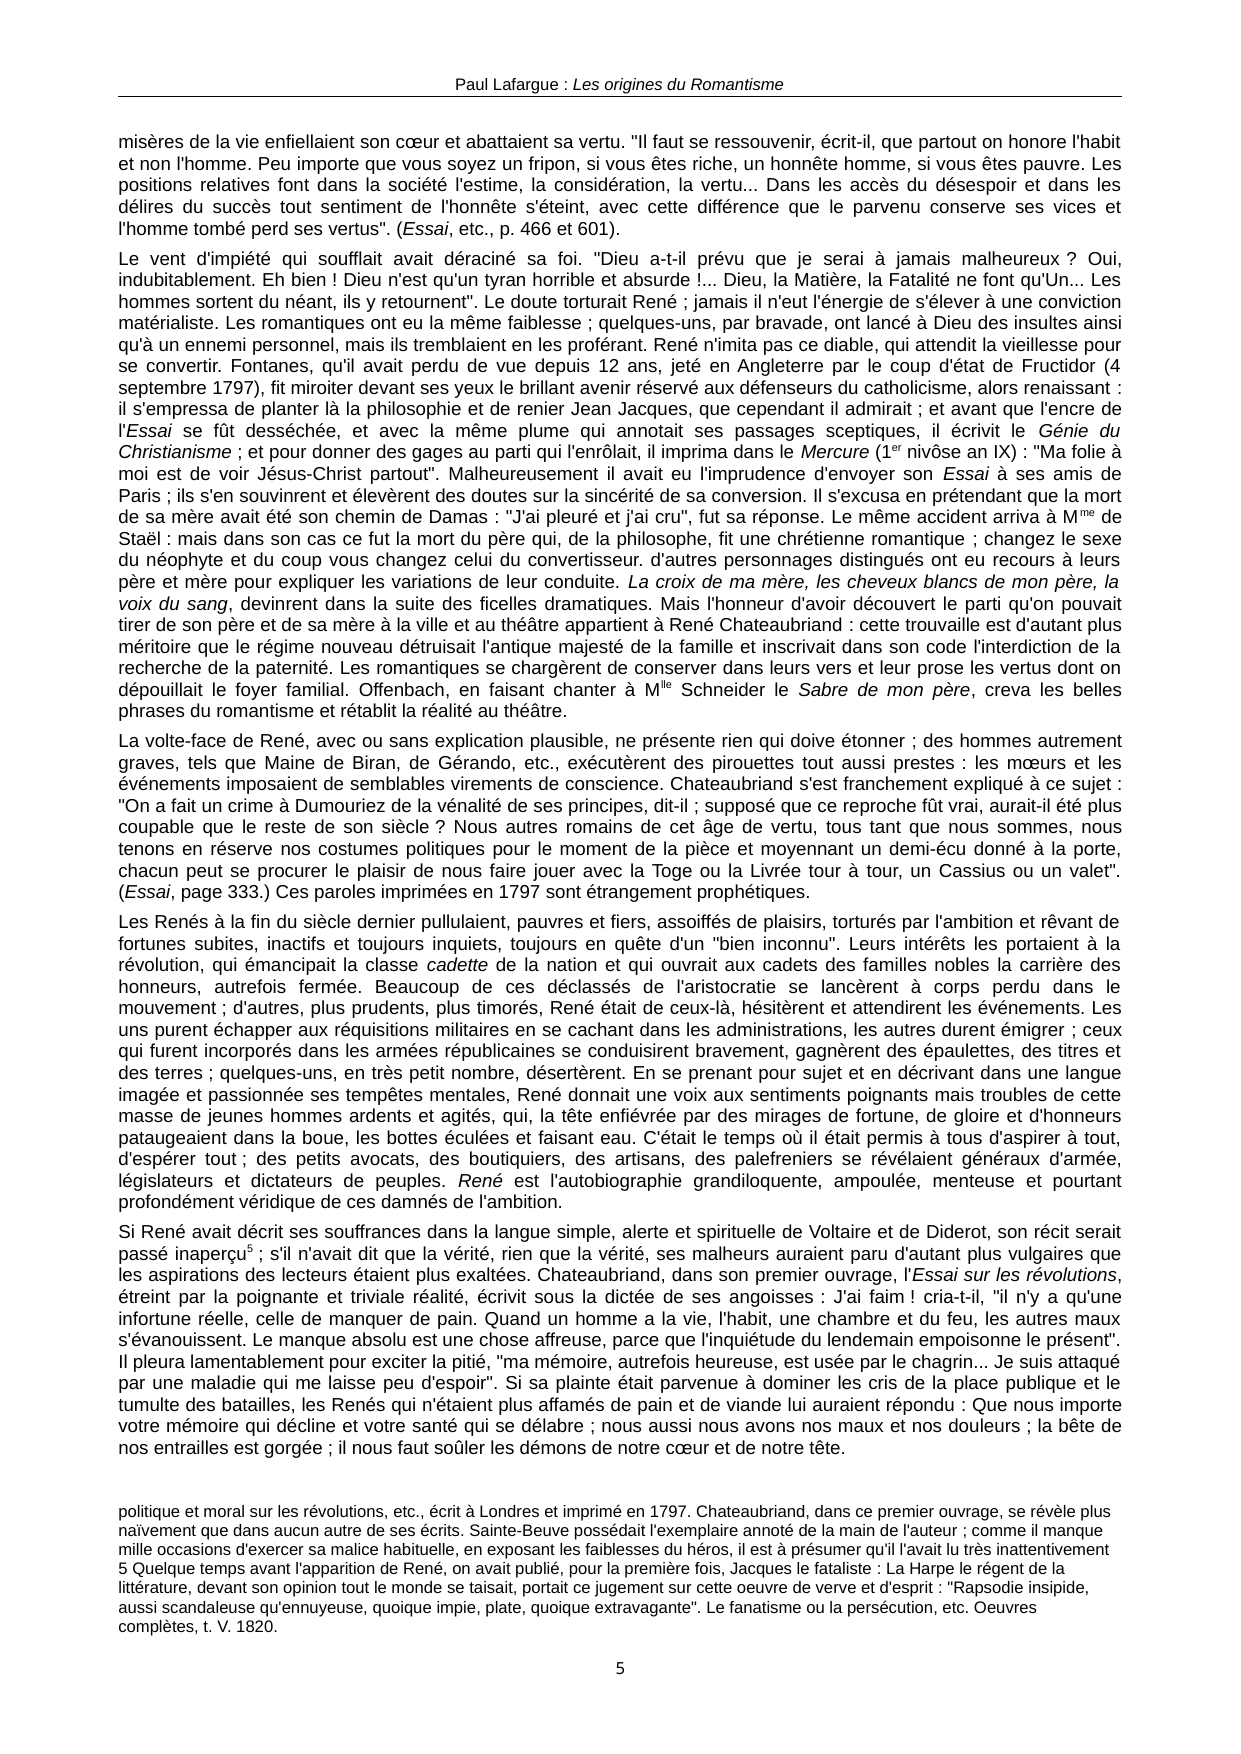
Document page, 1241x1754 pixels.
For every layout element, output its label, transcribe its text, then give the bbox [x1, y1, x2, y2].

text Le vent d'impiété qui soufflait avait déraciné sa foi. "Dieu a-t-il prévu que je serai à jamais malheureux ? Oui, indubitablement. Eh bien ! Dieu n'est qu'un tyran horrible et absurde !... Dieu, la Matière, la Fatalité ne font qu'Un... Les hommes sortent du néant, ils y retournent". Le doute torturait René ; jamais il n'eut l'énergie de s'élever à une conviction matérialiste. Les romantiques ont eu la même faiblesse ; quelques-uns, par bravade, ont lancé à Dieu des insultes ainsi qu'à un ennemi personnel, mais ils tremblaient en les proférant. René n'imita pas ce diable, qui attendit la vieillesse pour se convertir. Fontanes, qu'il avait perdu de vue depuis 12 ans, jeté en Angleterre par le coup d'état de Fructidor (4 septembre 1797), fit miroiter devant ses yeux le brillant avenir réservé aux défenseurs du catholicisme, alors renaissant : il s'empressa de planter là la philosophie et de renier Jean Jacques, que cependant il admirait ; et avant que l'encre de l'Essai se fût desséchée, et avec la même plume qui annotait ses passages sceptiques, il écrivit le Génie du Christianisme ; et pour donner des gages au parti qui l'enrôlait, il imprima dans le Mercure (1er nivôse an IX) : "Ma folie à moi est de voir Jésus-Christ partout". Malheureusement il avait eu l'imprudence d'envoyer son Essai à ses amis de Paris ; ils s'en souvinrent et élevèrent des doutes sur la sincérité de sa conversion. Il s'excusa en prétendant que la mort de sa mère avait été son chemin de Damas : "J'ai pleuré et j'ai cru", fut sa réponse. Le même accident arriva à Mme de Staël : mais dans son cas ce fut la mort du père qui, de la philosophe, fit une chrétienne romantique ; changez le sexe du néophyte et du coup vous changez celui du convertisseur. d'autres personnages distingués ont eu recours à leurs père et mère pour expliquer les variations de leur conduite. La croix de ma mère, les cheveux blancs de mon père, la voix du sang, devinrent dans la suite des ficelles dramatiques. Mais l'honneur d'avoir découvert le parti qu'on pouvait tirer de son père et de sa mère à la ville et au théâtre appartient à René Chateaubriand : cette trouvaille est d'autant plus méritoire que le régime nouveau détruisait l'antique majesté de la famille et inscrivait dans son code l'interdiction de la recherche de la paternité. Les romantiques se chargèrent de conserver dans leurs vers et leur prose les vertus dont on dépouillait le foyer familial. Offenbach, en faisant chanter à Mlle Schneider le Sabre de mon père, creva les belles phrases du romantisme et rétablit la réalité au théâtre. [118, 247, 1122, 722]
text Si René avait décrit ses souffrances dans la langue simple, alerte et spirituelle de Voltaire et de Diderot, son récit serait passé inaperçu ; s'il n'avait dit que la vérité, rien que la vérité, ses malheurs auraient paru d'autant plus vulgaires que les aspirations des lecteurs étaient plus exaltées. Chateaubriand, dans son premier ouvrage, l'Essai sur les révolutions, étreint par la poignante et triviale réalité, écrivit sous la dictée de ses angoisses : J'ai faim ! cria-t-il, "il n'y a qu'une infortune réelle, celle de manquer de pain. Quand un homme a la vie, l'habit, une chambre et du feu, les autres maux s'évanouissent. Le manque absolu est une chose affreuse, parce que l'inquiétude du lendemain empoisonne le présent". Il pleura lamentablement pour exciter la pitié, "ma mémoire, autrefois heureuse, est usée par le chagrin... Je suis attaqué par une maladie qui me laisse peu d'espoir". Si sa plainte était parvenue à dominer les cris de la place publique et le tumulte des batailles, les Renés qui n'étaient plus affamés de pain et de viande lui auraient répondu : Que nous importe votre mémoire qui décline et votre santé qui se délabre ; nous aussi nous avons nos maux et nos douleurs ; la bête de nos entrailles est gorgée ; il nous faut soûler les démons de notre cœur et de notre tête. [118, 1221, 1122, 1458]
text Quelque temps avant l'apparition de René, on avait publié, pour la première fois, Jacques le fataliste : La Harpe le régent de la littérature, devant son opinion tout le monde se taisait, portait ce jugement sur cette oeuvre de verve et d'esprit : "Rapsodie insipide, aussi scandaleuse qu'ennuyeuse, quoique impie, plate, quoique extravagante". Le fanatisme ou la persécution, etc. Oeuvres complètes, t. V. 1820. [118, 1559, 1122, 1636]
text politique et moral sur les révolutions, etc., écrit à Londres et imprimé en 1797. Chateaubriand, dans ce premier ouvrage, se révèle plus naïvement que dans aucun autre de ses écrits. Sainte-Beuve possédait l'exemplaire annoté de la main de l'auteur ; comme il manque mille occasions d'exercer sa malice habituelle, en exposant les faiblesses du héros, il est à présumer qu'il l'avait lu très inattentivement [118, 1502, 1122, 1559]
text misères de la vie enfiellaient son cœur et abattaient sa vertu. "Il faut se ressouvenir, écrit-il, que partout on honore l'habit et non l'homme. Peu importe que vous soyez un fripon, si vous êtes riche, un honnête homme, si vous êtes pauvre. Les positions relatives font dans la société l'estime, la considération, la vertu... Dans les accès du désespoir et dans les délires du succès tout sentiment de l'honnête s'éteint, avec cette différence que le parvenu conserve ses vices et l'homme tombé perd ses vertus". (Essai, etc., p. 466 et 601). [118, 131, 1122, 239]
text Les Renés à la fin du siècle dernier pullulaient, pauvres et fiers, assoiffés de plaisirs, torturés par l'ambition et rêvant de fortunes subites, inactifs et toujours inquiets, toujours en quête d'un "bien inconnu". Leurs intérêts les portaient à la révolution, qui émancipait la classe cadette de la nation et qui ouvrait aux cadets des familles nobles la carrière des honneurs, autrefois fermée. Beaucoup de ces déclassés de l'aristocratie se lancèrent à corps perdu dans le mouvement ; d'autres, plus prudents, plus timorés, René était de ceux-là, hésitèrent et attendirent les événements. Les uns purent échapper aux réquisitions militaires en se cachant dans les administrations, les autres durent émigrer ; ceux qui furent incorporés dans les armées républicaines se conduisirent bravement, gagnèrent des épaulettes, des titres et des terres ; quelques-uns, en très petit nombre, désertèrent. En se prenant pour sujet et en décrivant dans une langue imagée et passionnée ses tempêtes mentales, René donnait une voix aux sentiments poignants mais troubles de cette masse de jeunes hommes ardents et agités, qui, la tête enfiévrée par des mirages de fortune, de gloire et d'honneurs pataugeaient dans la boue, les bottes éculées et faisant eau. C'était le temps où il était permis à tous d'aspirer à tout, d'espérer tout ; des petits avocats, des boutiquiers, des artisans, des palefreniers se révélaient généraux d'armée, législateurs et dictateurs de peuples. René est l'autobiographie grandiloquente, ampoulée, menteuse et pourtant profondément véridique de ces damnés de l'ambition. [118, 911, 1122, 1213]
text La volte-face de René, avec ou sans explication plausible, ne présente rien qui doive étonner ; des hommes autrement graves, tels que Maine de Biran, de Gérando, etc., exécutèrent des pirouettes tout aussi prestes : les mœurs et les événements imposaient de semblables virements de conscience. Chateaubriand s'est franchement expliqué à ce sujet : "On a fait un crime à Dumouriez de la vénalité de ses principes, dit-il ; supposé que ce reproche fût vrai, aurait-il été plus coupable que le reste de son siècle ? Nous autres romains de cet âge de vertu, tous tant que nous sommes, nous tenons en réserve nos costumes politiques pour le moment de la pièce et moyennant un demi-écu donné à la porte, chacun peut se procurer le plaisir de nous faire jouer avec la Toge ou la Livrée tour à tour, un Cassius ou un valet". (Essai, page 333.) Ces paroles imprimées en 1797 sont étrangement prophétiques. [118, 730, 1122, 902]
